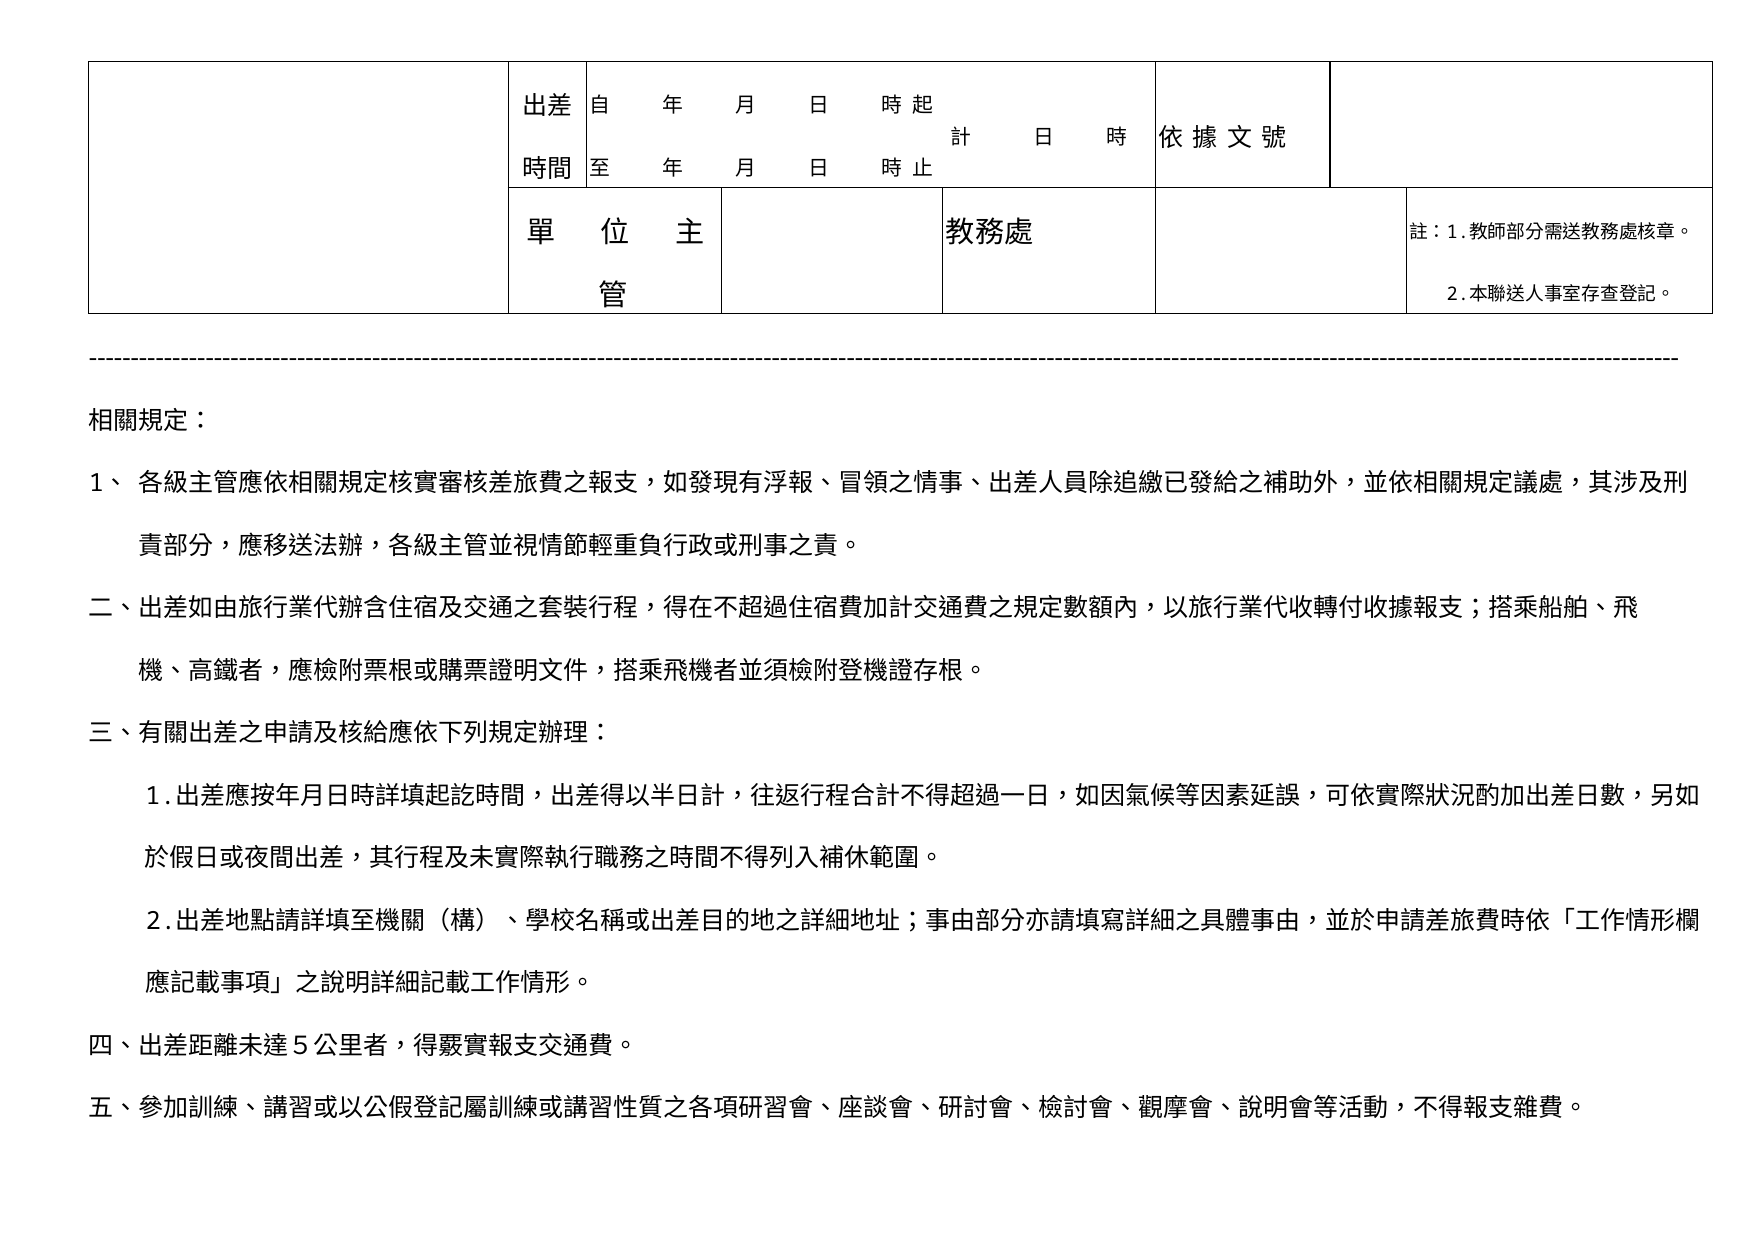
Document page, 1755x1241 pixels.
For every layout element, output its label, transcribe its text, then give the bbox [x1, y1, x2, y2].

table_cell 依據文號 [1156, 62, 1329, 187]
table_cell 教務處 [943, 188, 1155, 313]
text 四、出差距離未達５公里者，得覈實報支交通費。 [89, 1002, 1707, 1064]
list 各級主管應依相關規定核實審核差旅費之報支，如發現有浮報、冒領之情事、出差人員除追繳已發給之補助外，並依相關規定議處，其涉及刑 [89, 439, 1707, 502]
text ----------------------------------------------------------------------------------------------------------------------------------------------------------------------------------------------- [89, 314, 1707, 377]
text 相關規定： [89, 377, 1707, 439]
table_cell [1156, 188, 1406, 313]
table_cell 註：1.教師部分需送教務處核章。 2.本聯送人事室存查登記。 [1407, 188, 1712, 313]
table_cell 計 日 時 [948, 62, 1155, 187]
text 五、參加訓練、講習或以公假登記屬訓練或講習性質之各項研習會、座談會、研討會、檢討會、觀摩會、說明會等活動，不得報支雜費。 [89, 1064, 1707, 1127]
table_cell [1331, 62, 1712, 187]
text 2.出差地點請詳填至機關（構）、學校名稱或出差目的地之詳細地址；事由部分亦請填寫詳細之具體事由，並於申請差旅費時依「工作情形欄應記載事項」之說明詳細記載工作情形。 [146, 877, 1707, 1002]
table_cell [722, 188, 942, 313]
table_header [89, 62, 508, 313]
text 三、有關出差之申請及核給應依下列規定辦理： [89, 689, 1707, 752]
text 責部分，應移送法辦，各級主管並視情節輕重負行政或刑事之責。 [89, 502, 1707, 564]
table_cell 自 年 月 日 時 起 至 年 月 日 時 止 [587, 62, 947, 187]
table_cell 單 位 主 管 [509, 188, 721, 313]
text 二、出差如由旅行業代辦含住宿及交通之套裝行程，得在不超過住宿費加計交通費之規定數額內，以旅行業代收轉付收據報支；搭乘船舶、飛機、高鐵者，應檢附票根或購票證明文件，搭乘飛機者並須檢附登機證存根。 [89, 564, 1642, 689]
text 1.出差應按年月日時詳填起訖時間，出差得以半日計，往返行程合計不得超過一日，如因氣候等因素延誤，可依實際狀況酌加出差日數，另如於假日或夜間出差，其行程及未實際執行職務之時間不得列入補休範圍。 [144, 752, 1707, 877]
table_cell 出差時間 [509, 62, 586, 187]
